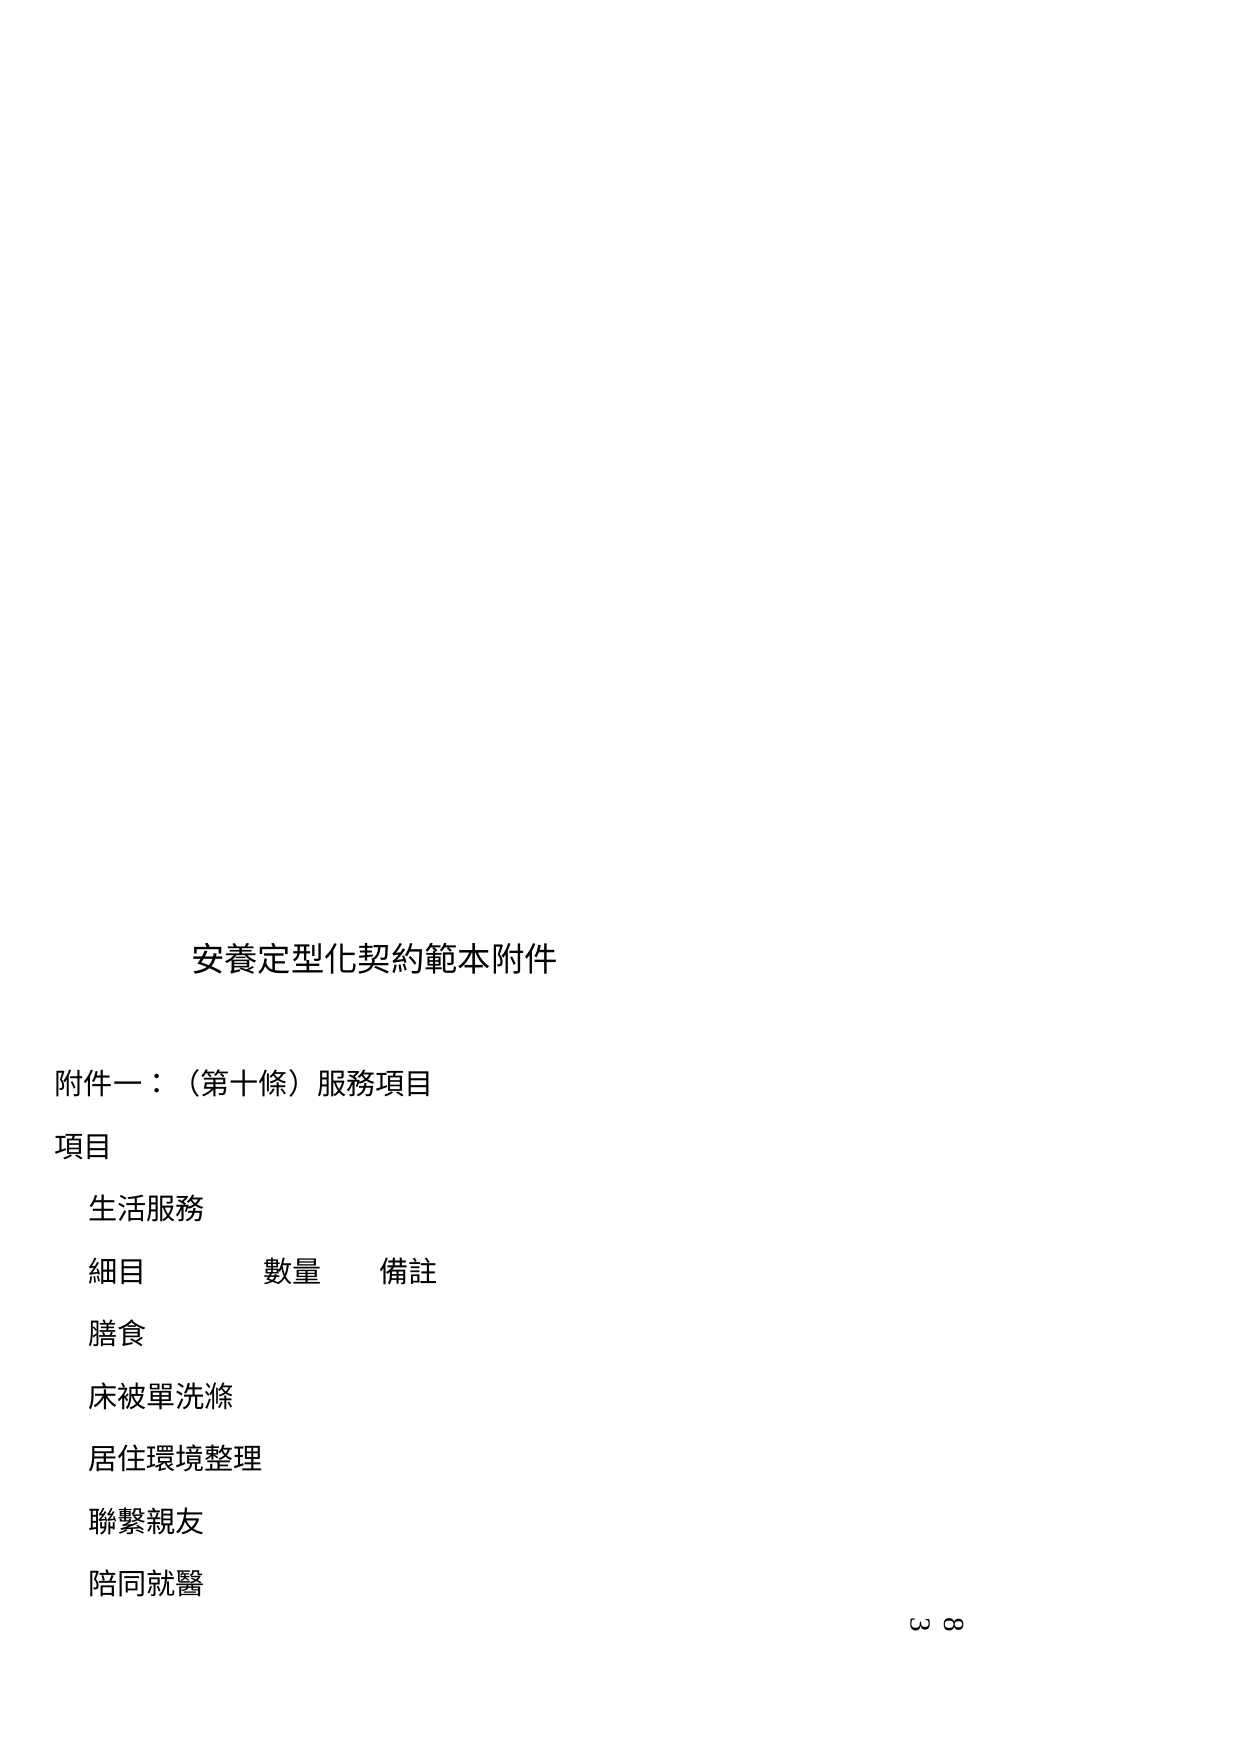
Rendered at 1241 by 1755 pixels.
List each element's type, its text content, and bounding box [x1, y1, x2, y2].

text 安養定型化契約範本附件 [124, 915, 1116, 978]
table_cell 附件一：（第十條）服務項目 項目 生活服務 細目 數量 備註 膳食 床被單洗滌 居住環境整理 聯繫親友 陪同就醫 [52, 1040, 1190, 1603]
table_header [52, 978, 1190, 1040]
